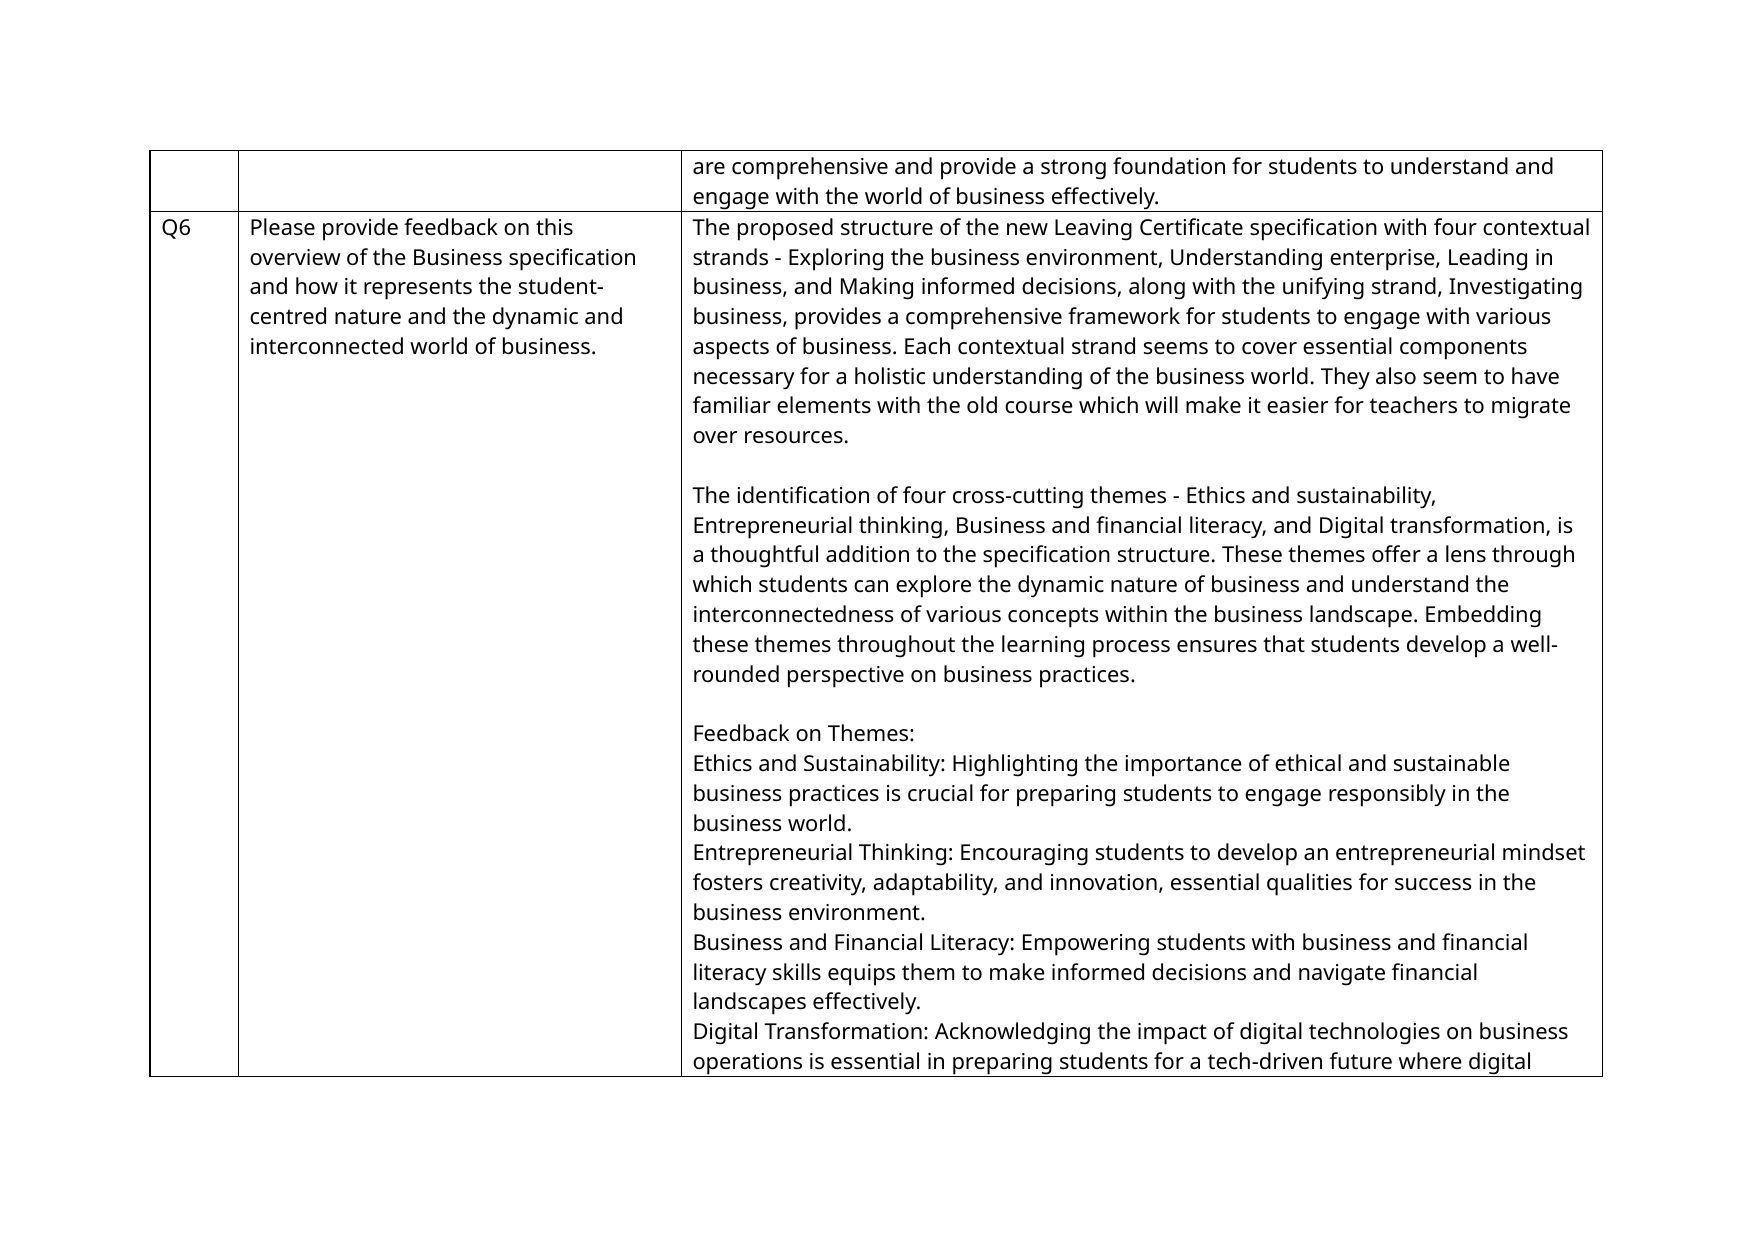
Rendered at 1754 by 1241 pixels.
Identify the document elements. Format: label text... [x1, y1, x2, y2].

table_cell Q6 [151, 212, 238, 1076]
table_header are comprehensive and provide a strong foundation for students to understand and engage with the world of business effectively. [682, 151, 1602, 211]
table_cell The proposed structure of the new Leaving Certificate specification with four contextual strands - Exploring the business environment, Understanding enterprise, Leading in business, and Making informed decisions, along with the unifying strand, Investigating business, provides a comprehensive framework for students to engage with various aspects of business. Each contextual strand seems to cover essential components necessary for a holistic understanding of the business world. They also seem to have familiar elements with the old course which will make it easier for teachers to migrate over resources. The identification of four cross-cutting themes - Ethics and sustainability, Entrepreneurial thinking, Business and financial literacy, and Digital transformation, is a thoughtful addition to the specification structure. These themes offer a lens through which students can explore the dynamic nature of business and understand the interconnectedness of various concepts within the business landscape. Embedding these themes throughout the learning process ensures that students develop a well-rounded perspective on business practices. Feedback on Themes: Ethics and Sustainability: Highlighting the importance of ethical and sustainable business practices is crucial for preparing students to engage responsibly in the business world. Entrepreneurial Thinking: Encouraging students to develop an entrepreneurial mindset fosters creativity, adaptability, and innovation, essential qualities for success in the business environment. Business and Financial Literacy: Empowering students with business and financial literacy skills equips them to make informed decisions and navigate financial landscapes effectively. Digital Transformation: Acknowledging the impact of digital technologies on business operations is essential in preparing students for a tech-driven future where digital [682, 212, 1602, 1076]
table_cell Please provide feedback on this overview of the Business specification and how it represents the student-centred nature and the dynamic and interconnected world of business. [239, 212, 681, 1076]
table_header [239, 151, 681, 211]
table_header [151, 151, 238, 211]
